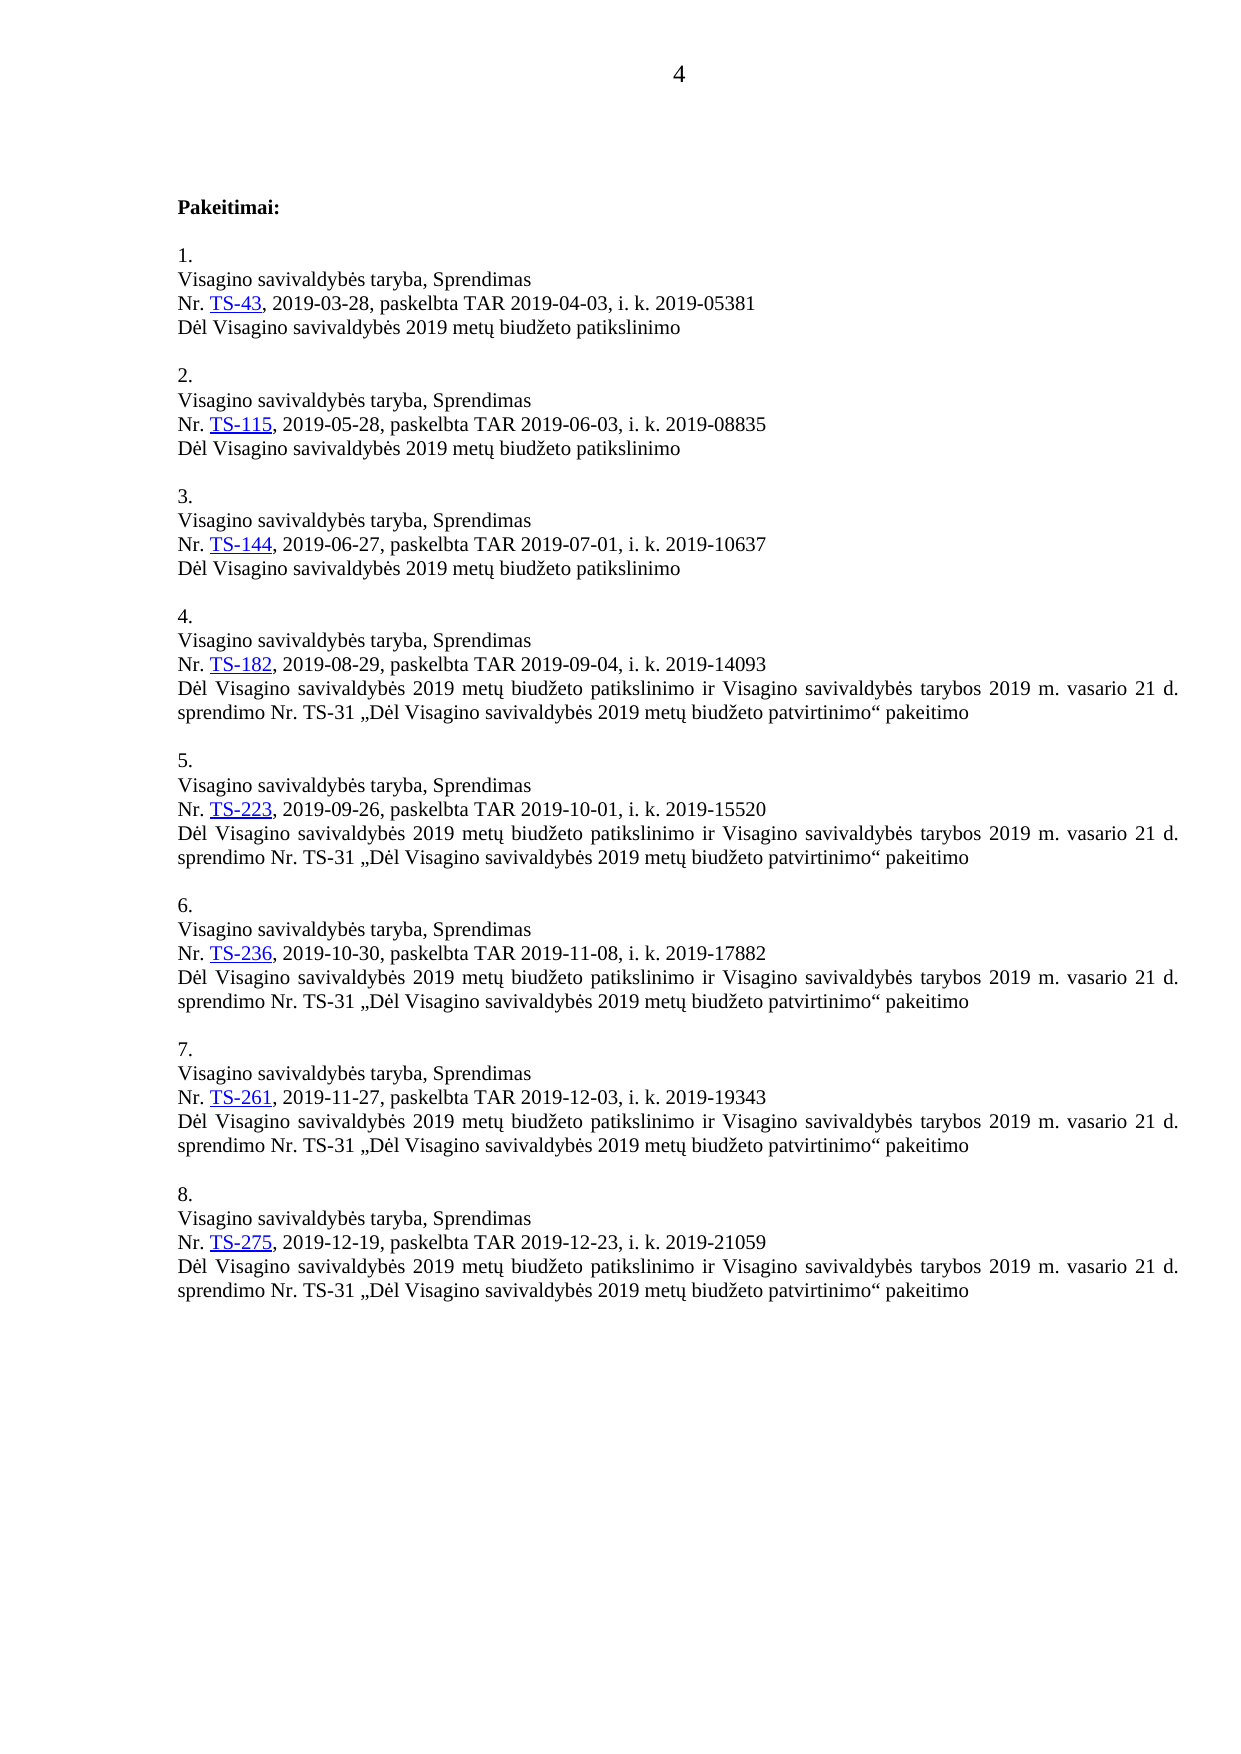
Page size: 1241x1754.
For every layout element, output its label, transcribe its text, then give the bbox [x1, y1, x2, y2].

text Nr. TS-144, 2019-06-27, paskelbta TAR 2019-07-01, i. k. 2019-10637 [177, 532, 1181, 556]
text Nr. TS-43, 2019-03-28, paskelbta TAR 2019-04-03, i. k. 2019-05381 [177, 291, 1181, 315]
text Visagino savivaldybės taryba, Sprendimas [177, 917, 1181, 941]
text Nr. TS-223, 2019-09-26, paskelbta TAR 2019-10-01, i. k. 2019-15520 [177, 797, 1181, 821]
text Nr. TS-275, 2019-12-19, paskelbta TAR 2019-12-23, i. k. 2019-21059 [177, 1230, 1181, 1254]
text Dėl Visagino savivaldybės 2019 metų biudžeto patikslinimo [177, 436, 1181, 460]
text Visagino savivaldybės taryba, Sprendimas [177, 772, 1181, 797]
text 6. [177, 893, 1181, 917]
text Dėl Visagino savivaldybės 2019 metų biudžeto patikslinimo ir Visagino savivaldybės tarybos 2019 m. vasario 21 d. sprendimo Nr. TS-31 „Dėl Visagino savivaldybės 2019 metų biudžeto patvirtinimo“ pakeitimo [177, 1109, 1181, 1157]
text 3. [177, 484, 1181, 508]
text Dėl Visagino savivaldybės 2019 metų biudžeto patikslinimo ir Visagino savivaldybės tarybos 2019 m. vasario 21 d. sprendimo Nr. TS-31 „Dėl Visagino savivaldybės 2019 metų biudžeto patvirtinimo“ pakeitimo [177, 821, 1181, 869]
text 4. [177, 604, 1181, 628]
text Dėl Visagino savivaldybės 2019 metų biudžeto patikslinimo ir Visagino savivaldybės tarybos 2019 m. vasario 21 d. sprendimo Nr. TS-31 „Dėl Visagino savivaldybės 2019 metų biudžeto patvirtinimo“ pakeitimo [177, 676, 1181, 724]
text Visagino savivaldybės taryba, Sprendimas [177, 1206, 1181, 1230]
text 8. [177, 1182, 1181, 1206]
text 5. [177, 748, 1181, 772]
text Nr. TS-236, 2019-10-30, paskelbta TAR 2019-11-08, i. k. 2019-17882 [177, 941, 1181, 965]
text Nr. TS-261, 2019-11-27, paskelbta TAR 2019-12-03, i. k. 2019-19343 [177, 1085, 1181, 1109]
text Visagino savivaldybės taryba, Sprendimas [177, 628, 1181, 652]
text Nr. TS-115, 2019-05-28, paskelbta TAR 2019-06-03, i. k. 2019-08835 [177, 412, 1181, 436]
text Dėl Visagino savivaldybės 2019 metų biudžeto patikslinimo [177, 556, 1181, 580]
text Dėl Visagino savivaldybės 2019 metų biudžeto patikslinimo ir Visagino savivaldybės tarybos 2019 m. vasario 21 d. sprendimo Nr. TS-31 „Dėl Visagino savivaldybės 2019 metų biudžeto patvirtinimo“ pakeitimo [177, 1254, 1181, 1302]
text 1. [177, 243, 1181, 267]
text Visagino savivaldybės taryba, Sprendimas [177, 387, 1181, 412]
text Pakeitimai: [177, 195, 1181, 219]
text Visagino savivaldybės taryba, Sprendimas [177, 267, 1181, 291]
text 7. [177, 1037, 1181, 1061]
text Nr. TS-182, 2019-08-29, paskelbta TAR 2019-09-04, i. k. 2019-14093 [177, 652, 1181, 676]
text 2. [177, 363, 1181, 387]
text Visagino savivaldybės taryba, Sprendimas [177, 508, 1181, 532]
text Visagino savivaldybės taryba, Sprendimas [177, 1061, 1181, 1085]
text Dėl Visagino savivaldybės 2019 metų biudžeto patikslinimo [177, 315, 1181, 339]
text Dėl Visagino savivaldybės 2019 metų biudžeto patikslinimo ir Visagino savivaldybės tarybos 2019 m. vasario 21 d. sprendimo Nr. TS-31 „Dėl Visagino savivaldybės 2019 metų biudžeto patvirtinimo“ pakeitimo [177, 965, 1181, 1013]
